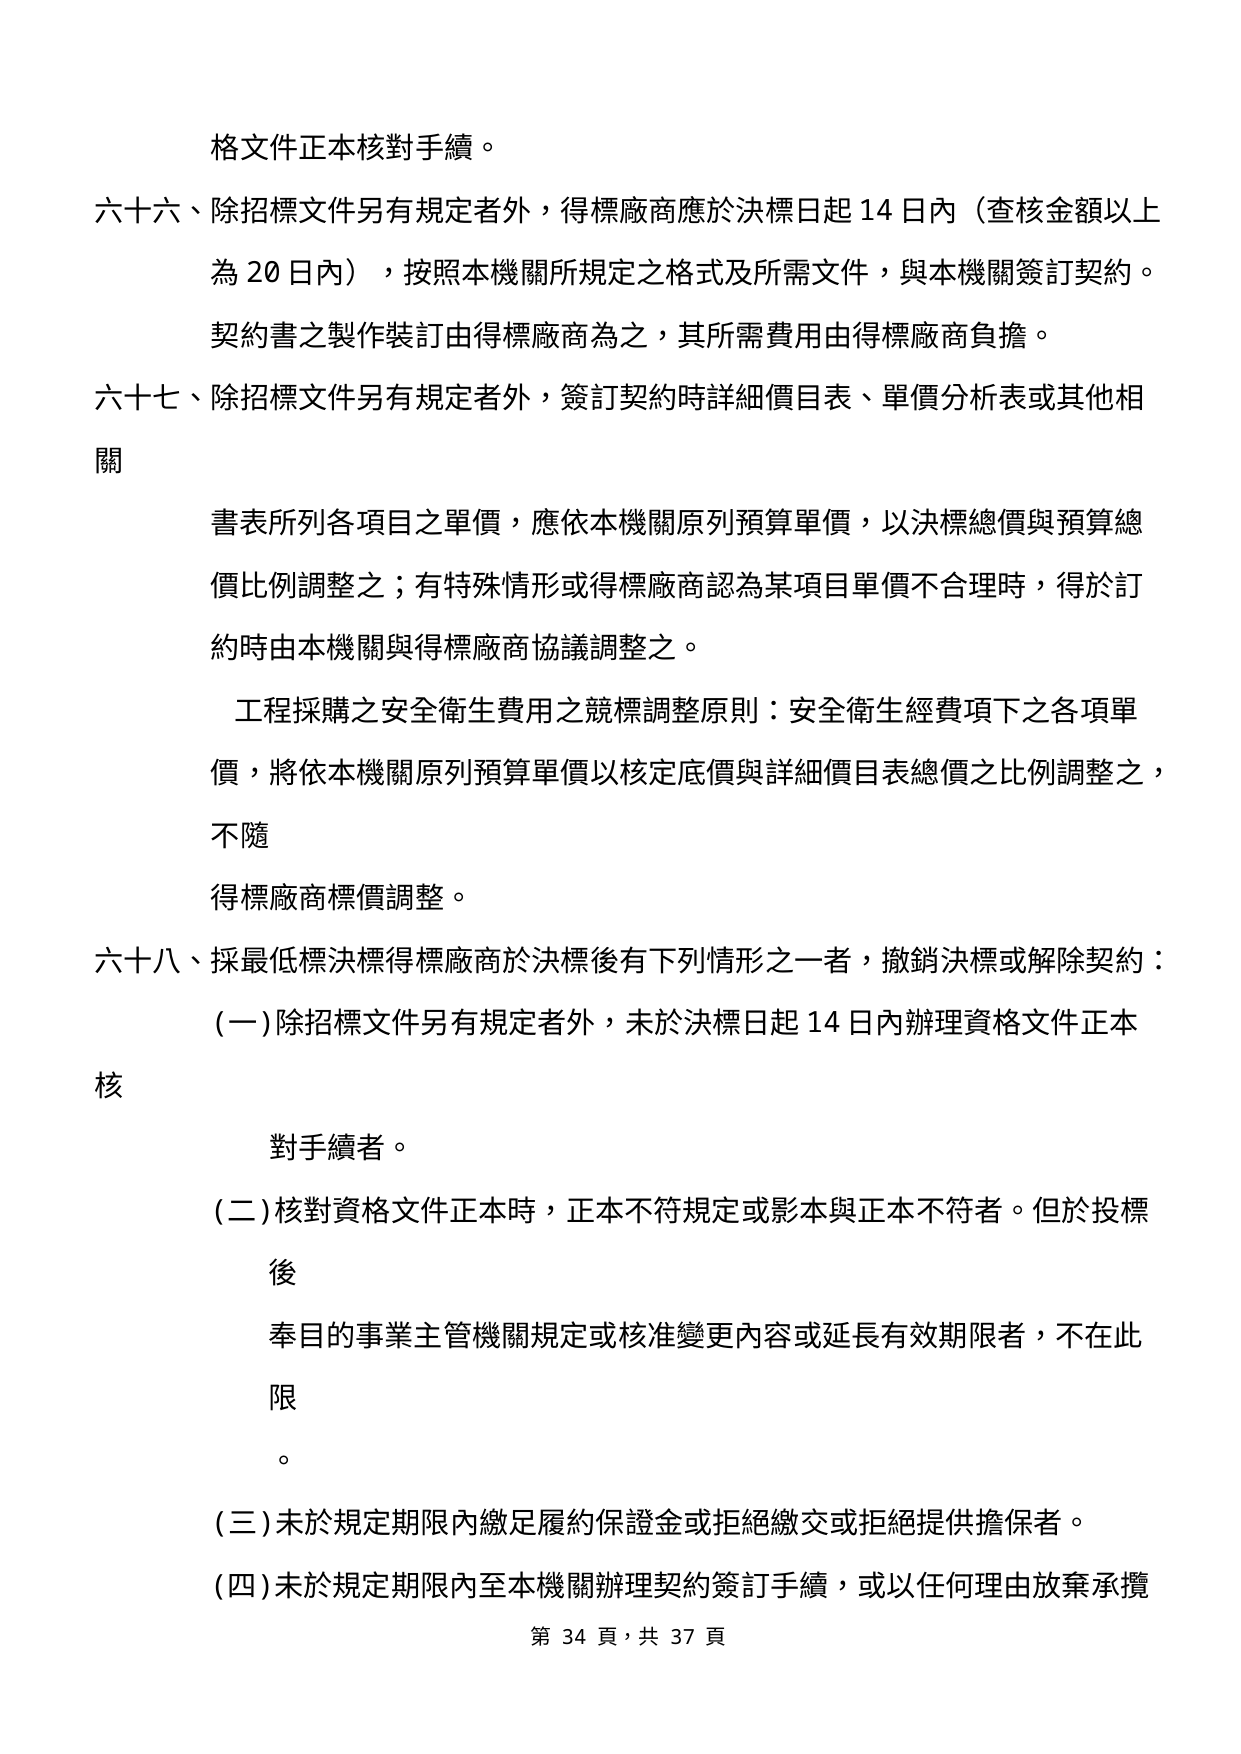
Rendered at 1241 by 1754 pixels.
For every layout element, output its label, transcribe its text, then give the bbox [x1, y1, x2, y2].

text 六十七、除招標文件另有規定者外，簽訂契約時詳細價目表、單價分析表或其他相關 [94, 354, 1162, 479]
text 格文件正本核對手續。 [94, 104, 1162, 167]
text 六十八、採最低標決標得標廠商於決標後有下列情形之一者，撤銷決標或解除契約： [94, 917, 1162, 979]
text (四)未於規定期限內至本機關辦理契約簽訂手續，或以任何理由放棄承攬 [210, 1542, 1162, 1604]
text 。 [94, 1417, 1162, 1479]
text (三)未於規定期限內繳足履約保證金或拒絕繳交或拒絕提供擔保者。 [94, 1479, 1162, 1542]
text 契約書之製作裝訂由得標廠商為之，其所需費用由得標廠商負擔。 [94, 292, 1162, 354]
text 六十六、除招標文件另有規定者外，得標廠商應於決標日起14日內（查核金額以上為20日內），按照本機關所規定之格式及所需文件，與本機關簽訂契約。 [94, 167, 1162, 292]
text 奉目的事業主管機關規定或核准變更內容或延長有效期限者，不在此限 [268, 1292, 1162, 1417]
text 書表所列各項目之單價，應依本機關原列預算單價，以決標總價與預算總價比例調整之；有特殊情形或得標廠商認為某項目單價不合理時，得於訂約時由本機關與得標廠商協議調整之。 [210, 479, 1162, 667]
text (二)核對資格文件正本時，正本不符規定或影本與正本不符者。但於投標後 [210, 1167, 1162, 1292]
text 對手續者。 [94, 1104, 1162, 1167]
text 得標廠商標價調整。 [94, 854, 1162, 917]
text 工程採購之安全衛生費用之競標調整原則：安全衛生經費項下之各項單價，將依本機關原列預算單價以核定底價與詳細價目表總價之比例調整之，不隨 [94, 667, 1162, 854]
text (一)除招標文件另有規定者外，未於決標日起14日內辦理資格文件正本核 [94, 979, 1162, 1104]
